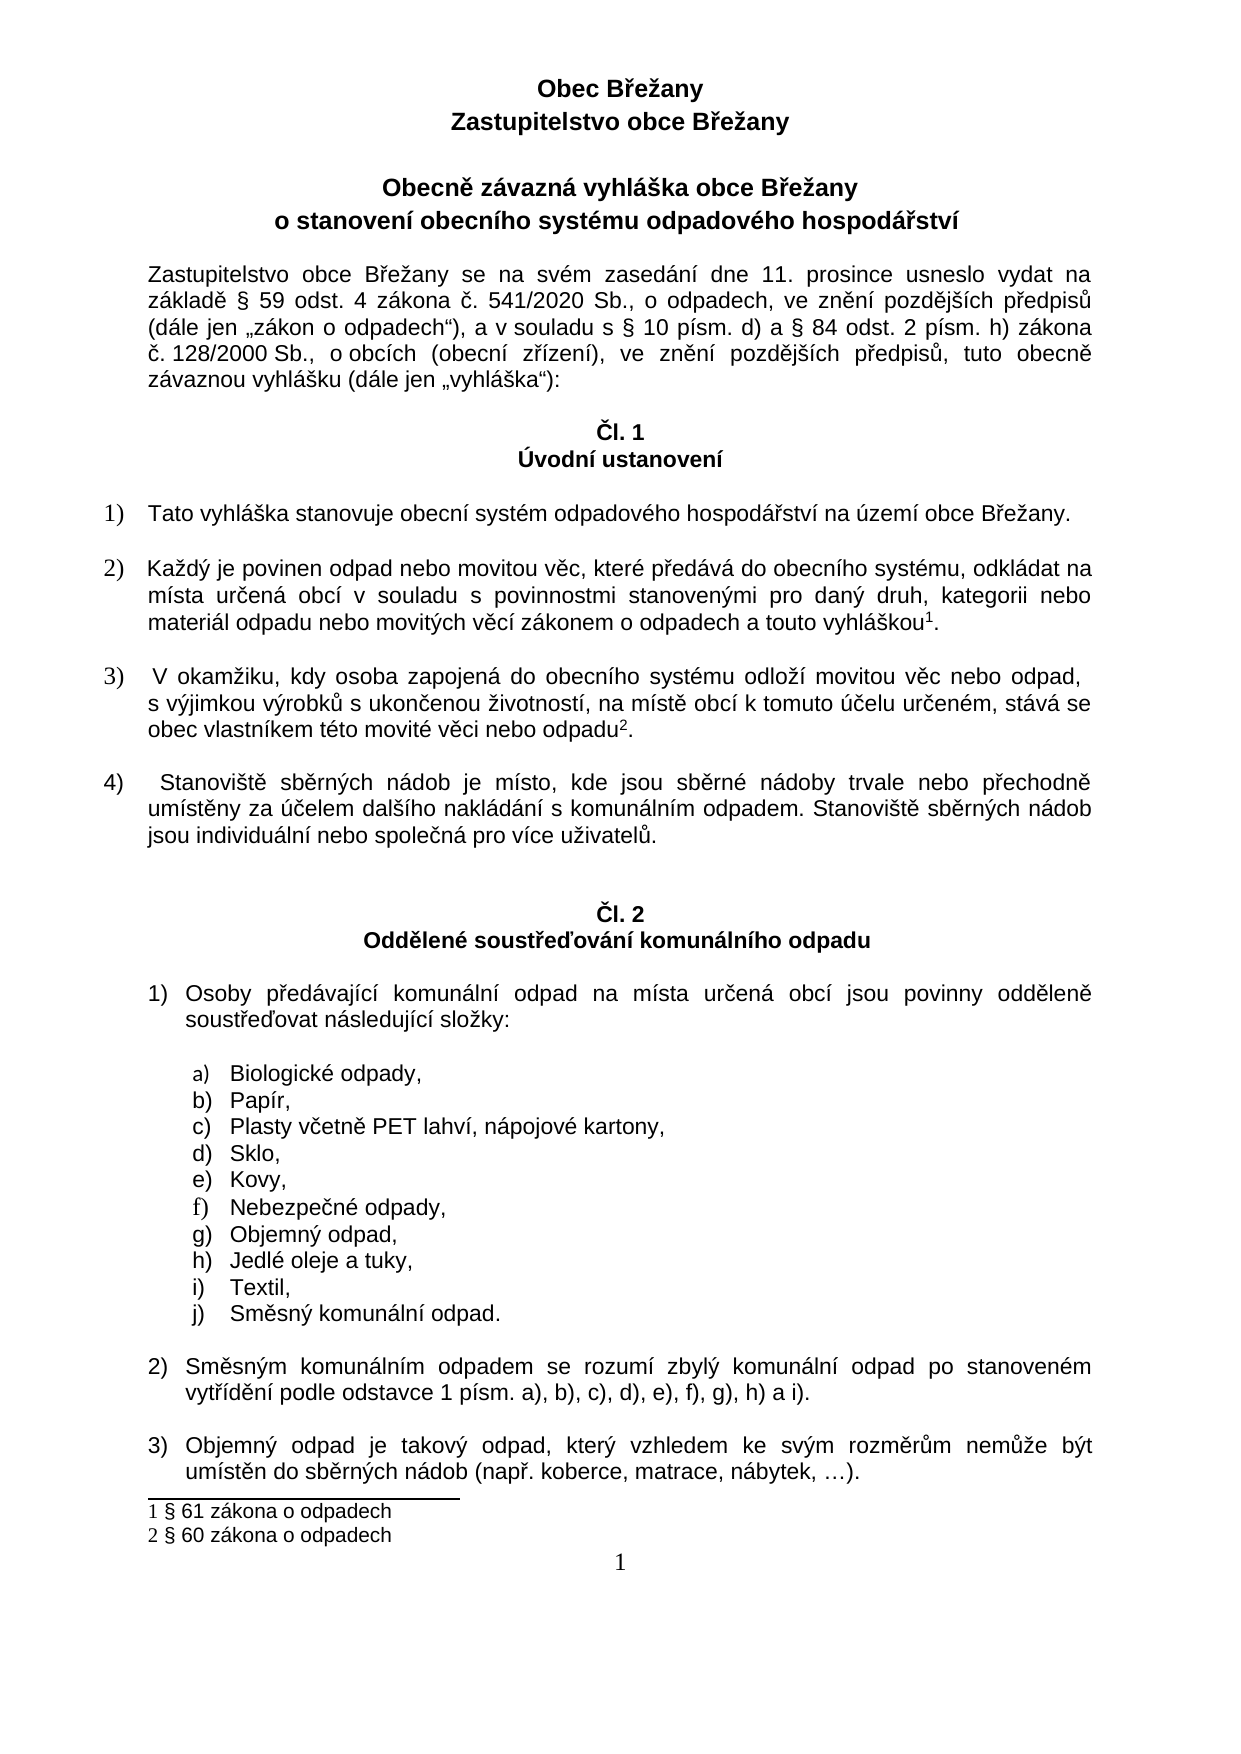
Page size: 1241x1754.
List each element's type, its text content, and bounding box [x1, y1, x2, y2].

text Zastupitelstvo obce Břežany se na svém zasedání dne 11. prosince usneslo vydat na základě § 59 odst. 4 zákona č. 541/2020 Sb., o odpadech, ve znění pozdějších předpisů (dále jen „zákon o odpadech“), a v souladu s § 10 písm. d) a § 84 odst. 2 písm. h) zákona č. 128/2000 Sb., o obcích (obecní zřízení), ve znění pozdějších předpisů, tuto obecně závaznou vyhlášku (dále jen „vyhláška“): [148, 261, 1092, 393]
text Oddělené soustřeďování komunálního odpadu [148, 927, 1092, 953]
list Směsným komunálním odpadem se rozumí zbylý komunální odpad po stanoveném vytřídění podle odstavce 1 písm. a), b), c), d), e), f), g), h) a i). [148, 1353, 1092, 1406]
list Objemný odpad, [192, 1221, 1092, 1247]
subtitle Úvodní ustanovení [148, 446, 1092, 472]
list Objemný odpad je takový odpad, který vzhledem ke svým rozměrům nemůže být umístěn do sběrných nádob (např. koberce, matrace, nábytek, …). [148, 1432, 1092, 1484]
list Textil, [192, 1274, 1092, 1300]
list Sklo, [192, 1139, 1092, 1166]
list Nebezpečné odpady, [192, 1192, 1092, 1221]
list Kovy, [192, 1166, 1092, 1192]
text Zastupitelstvo obce Břežany [148, 107, 1092, 136]
list Plasty včetně PET lahví, nápojové kartony, [192, 1113, 1092, 1139]
list Biologické odpady, [192, 1059, 1092, 1087]
list Papír, [192, 1087, 1092, 1113]
text Čl. 2 [148, 901, 1092, 927]
list Směsný komunální odpad. [192, 1300, 1092, 1326]
list § 60 zákona o odpadech [148, 1523, 1092, 1547]
list Jedlé oleje a tuky, [192, 1247, 1092, 1274]
list V okamžiku, kdy osoba zapojená do obecního systému odloží movitou věc nebo odpad, s výjimkou výrobků s ukončenou životností, na místě obcí k tomuto účelu určeném, stává se obec vlastníkem této movité věci nebo odpadu. [103, 661, 1092, 743]
list § 61 zákona o odpadech [148, 1499, 1092, 1523]
text o stanovení obecního systému odpadového hospodářství [148, 206, 1092, 235]
text Obec Břežany [148, 74, 1092, 103]
list Každý je povinen odpad nebo movitou věc, které předává do obecního systému, odkládat na místa určená obcí v souladu s povinnostmi stanovenými pro daný druh, kategorii nebo materiál odpadu nebo movitých věcí zákonem o odpadech a touto vyhláškou. [103, 553, 1092, 635]
text Čl. 1 [148, 419, 1092, 446]
list Stanoviště sběrných nádob je místo, kde jsou sběrné nádoby trvale nebo přechodně umístěny za účelem dalšího nakládání s komunálním odpadem. Stanoviště sběrných nádob jsou individuální nebo společná pro více uživatelů. [103, 769, 1092, 848]
list Tato vyhláška stanovuje obecní systém odpadového hospodářství na území obce Břežany. [103, 498, 1092, 527]
text Obecně závazná vyhláška obce Břežany [148, 173, 1092, 202]
list Osoby předávající komunální odpad na místa určená obcí jsou povinny odděleně soustřeďovat následující složky: [148, 980, 1092, 1032]
